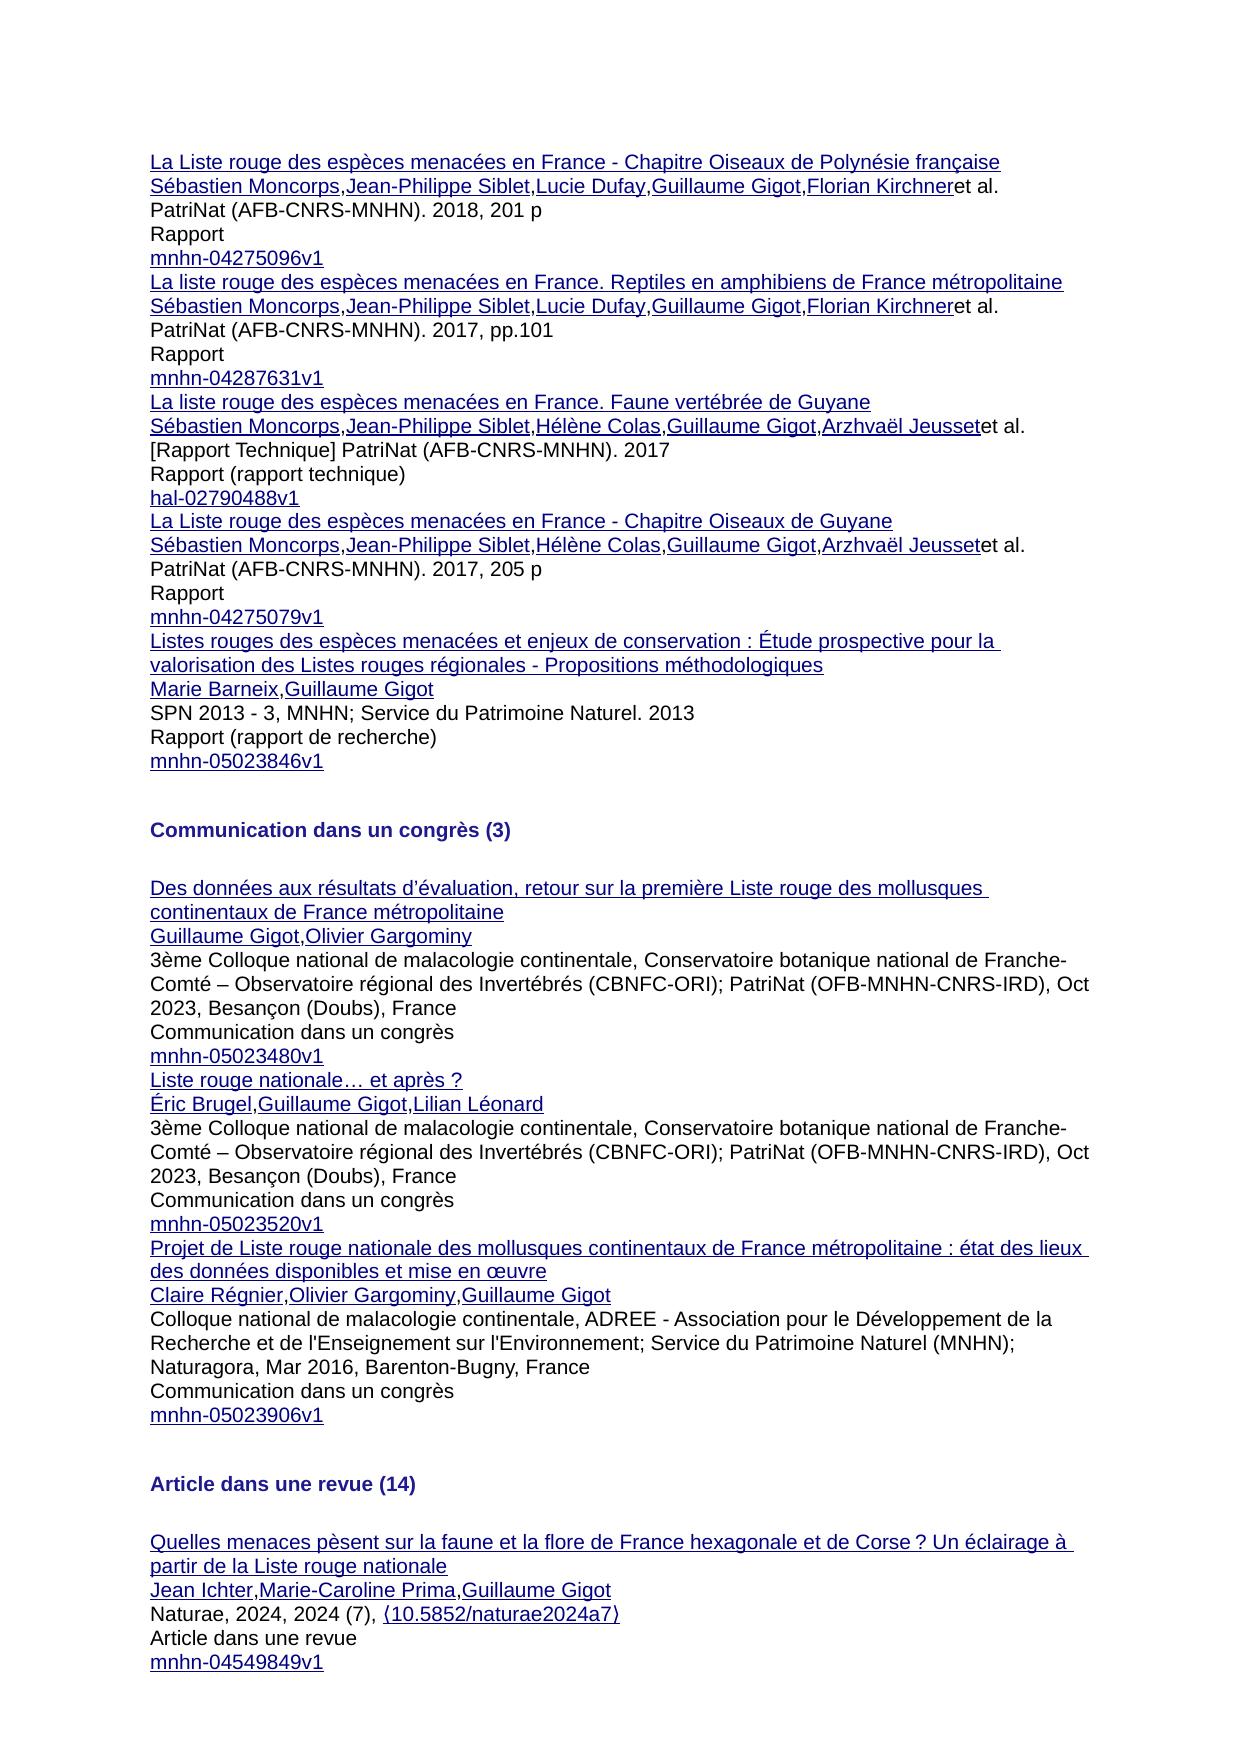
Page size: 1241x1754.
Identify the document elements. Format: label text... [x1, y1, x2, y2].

table_header Des données aux résultats d’évaluation, retour sur la première Liste rouge des mollusques continentaux de France métropolitaine Guillaume Gigot,Olivier Gargominy 3ème Colloque national de malacologie continentale, Conservatoire botanique national de Franche-Comté – Observatoire régional des Invertébrés (CBNFC-ORI); PatriNat (OFB-MNHN-CNRS-IRD), Oct 2023, Besançon (Doubs), France Communication dans un congrès mnhn-05023480v1 [150, 876, 1090, 1068]
table_header Quelles menaces pèsent sur la faune et la flore de France hexagonale et de Corse ? Un éclairage à partir de la Liste rouge nationale Jean Ichter,Marie-Caroline Prima,Guillaume Gigot Naturae, 2024, 2024 (7), ⟨10.5852/naturae2024a7⟩ Article dans une revue mnhn-04549849v1 [150, 1530, 1090, 1674]
table_cell La Liste rouge des espèces menacées en France - Chapitre Oiseaux de Guyane Sébastien Moncorps,Jean-Philippe Siblet,Hélène Colas,Guillaume Gigot,Arzhvaël Jeussetet al. PatriNat (AFB-CNRS-MNHN). 2017, 205 p Rapport mnhn-04275079v1 [150, 509, 1090, 629]
table_cell Projet de Liste rouge nationale des mollusques continentaux de France métropolitaine : état des lieux des données disponibles et mise en œuvre Claire Régnier,Olivier Gargominy,Guillaume Gigot Colloque national de malacologie continentale, ADREE - Association pour le Développement de la Recherche et de l'Enseignement sur l'Environnement; Service du Patrimoine Naturel (MNHN); Naturagora, Mar 2016, Barenton-Bugny, France Communication dans un congrès mnhn-05023906v1 [150, 1235, 1090, 1427]
table_cell Listes rouges des espèces menacées et enjeux de conservation : Étude prospective pour la valorisation des Listes rouges régionales - Propositions méthodologiques Marie Barneix,Guillaume Gigot SPN 2013 - 3, MNHN; Service du Patrimoine Naturel. 2013 Rapport (rapport de recherche) mnhn-05023846v1 [150, 629, 1090, 773]
table_cell La liste rouge des espèces menacées en France. Faune vertébrée de Guyane Sébastien Moncorps,Jean-Philippe Siblet,Hélène Colas,Guillaume Gigot,Arzhvaël Jeussetet al. [Rapport Technique] PatriNat (AFB-CNRS-MNHN). 2017 Rapport (rapport technique) hal-02790488v1 [150, 390, 1090, 509]
table_cell La Liste rouge des espèces menacées en France - Chapitre Oiseaux de Polynésie française Sébastien Moncorps,Jean-Philippe Siblet,Lucie Dufay,Guillaume Gigot,Florian Kirchneret al. PatriNat (AFB-CNRS-MNHN). 2018, 201 p Rapport mnhn-04275096v1 [150, 150, 1090, 270]
subtitle Communication dans un congrès (3) [150, 818, 1090, 842]
table_cell Liste rouge nationale… et après ? Éric Brugel,Guillaume Gigot,Lilian Léonard 3ème Colloque national de malacologie continentale, Conservatoire botanique national de Franche-Comté – Observatoire régional des Invertébrés (CBNFC-ORI); PatriNat (OFB-MNHN-CNRS-IRD), Oct 2023, Besançon (Doubs), France Communication dans un congrès mnhn-05023520v1 [150, 1068, 1090, 1235]
table_cell La liste rouge des espèces menacées en France. Reptiles en amphibiens de France métropolitaine Sébastien Moncorps,Jean-Philippe Siblet,Lucie Dufay,Guillaume Gigot,Florian Kirchneret al. PatriNat (AFB-CNRS-MNHN). 2017, pp.101 Rapport mnhn-04287631v1 [150, 270, 1090, 389]
subtitle Article dans une revue (14) [150, 1472, 1090, 1496]
